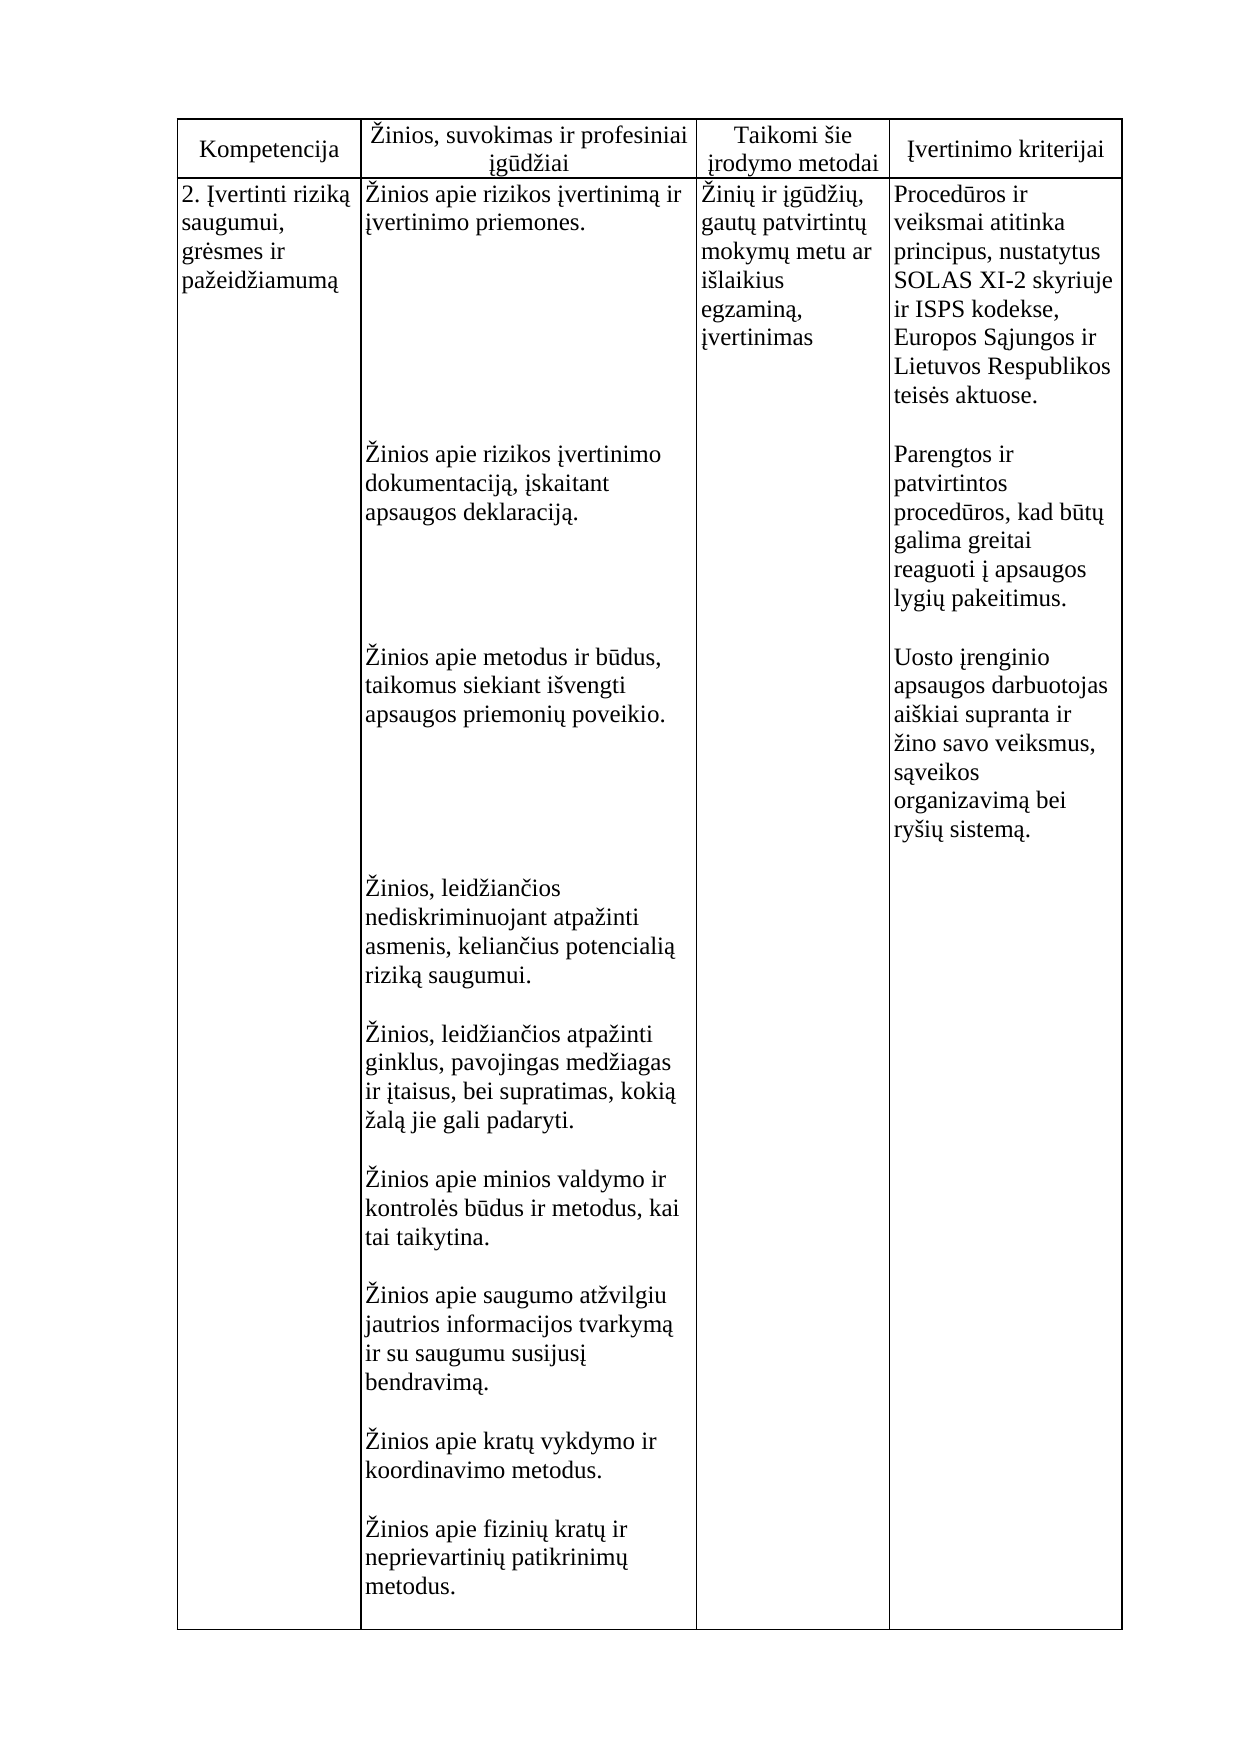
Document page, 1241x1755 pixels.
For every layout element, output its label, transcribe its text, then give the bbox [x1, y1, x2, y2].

table_header Kompetencija [178, 120, 360, 177]
table_cell Procedūros ir veiksmai atitinka principus, nustatytus SOLAS XI-2 skyriuje ir ISPS kodekse, Europos Sąjungos ir Lietuvos Respublikos teisės aktuose. [890, 179, 1121, 437]
table_cell [890, 872, 1121, 1017]
table_cell [697, 640, 889, 872]
table_cell Žinios, leidžiančios atpažinti ginklus, pavojingas medžiagas ir įtaisus, bei supratimas, kokią žalą jie gali padaryti. [362, 1017, 696, 1162]
table_cell [890, 1512, 1121, 1629]
table_cell [697, 1424, 889, 1512]
table_cell Parengtos ir patvirtintos procedūros, kad būtų galima greitai reaguoti į apsaugos lygių pakeitimus. [890, 438, 1121, 640]
table_cell Žinios apie minios valdymo ir kontrolės būdus ir metodus, kai tai taikytina. [362, 1163, 696, 1279]
table_cell [697, 438, 889, 640]
table_cell Žinios apie metodus ir būdus, taikomus siekiant išvengti apsaugos priemonių poveikio. [362, 640, 696, 872]
table_cell Žinios apie fizinių kratų ir neprievartinių patikrinimų metodus. [362, 1512, 696, 1629]
table_cell [697, 1512, 889, 1629]
table_cell [697, 1163, 889, 1279]
table_cell [697, 872, 889, 1017]
table_header Žinios, suvokimas ir profesiniai įgūdžiai [362, 120, 696, 177]
table_header Įvertinimo kriterijai [890, 120, 1121, 177]
table_header Taikomi šie įrodymo metodai [697, 120, 889, 177]
table_cell 2. Įvertinti riziką saugumui, grėsmes ir pažeidžiamumą [178, 179, 360, 1629]
table_cell [697, 1279, 889, 1424]
table_cell Žinios apie rizikos įvertinimo dokumentaciją, įskaitant apsaugos deklaraciją. [362, 438, 696, 640]
table_cell Žinių ir įgūdžių, gautų patvirtintų mokymų metu ar išlaikius egzaminą, įvertinimas [697, 179, 889, 437]
table_cell Žinios apie kratų vykdymo ir koordinavimo metodus. [362, 1424, 696, 1512]
table_cell [890, 1017, 1121, 1162]
table_cell [890, 1163, 1121, 1279]
table_cell [697, 1017, 889, 1162]
table_cell [890, 1279, 1121, 1424]
table_cell Žinios apie rizikos įvertinimą ir įvertinimo priemones. [362, 179, 696, 437]
table_cell Žinios apie saugumo atžvilgiu jautrios informacijos tvarkymą ir su saugumu susijusį bendravimą. [362, 1279, 696, 1424]
table_cell [890, 1424, 1121, 1512]
table_cell Žinios, leidžiančios nediskriminuojant atpažinti asmenis, keliančius potencialią riziką saugumui. [362, 872, 696, 1017]
table_cell Uosto įrenginio apsaugos darbuotojas aiškiai supranta ir žino savo veiksmus, sąveikos organizavimą bei ryšių sistemą. [890, 640, 1121, 872]
